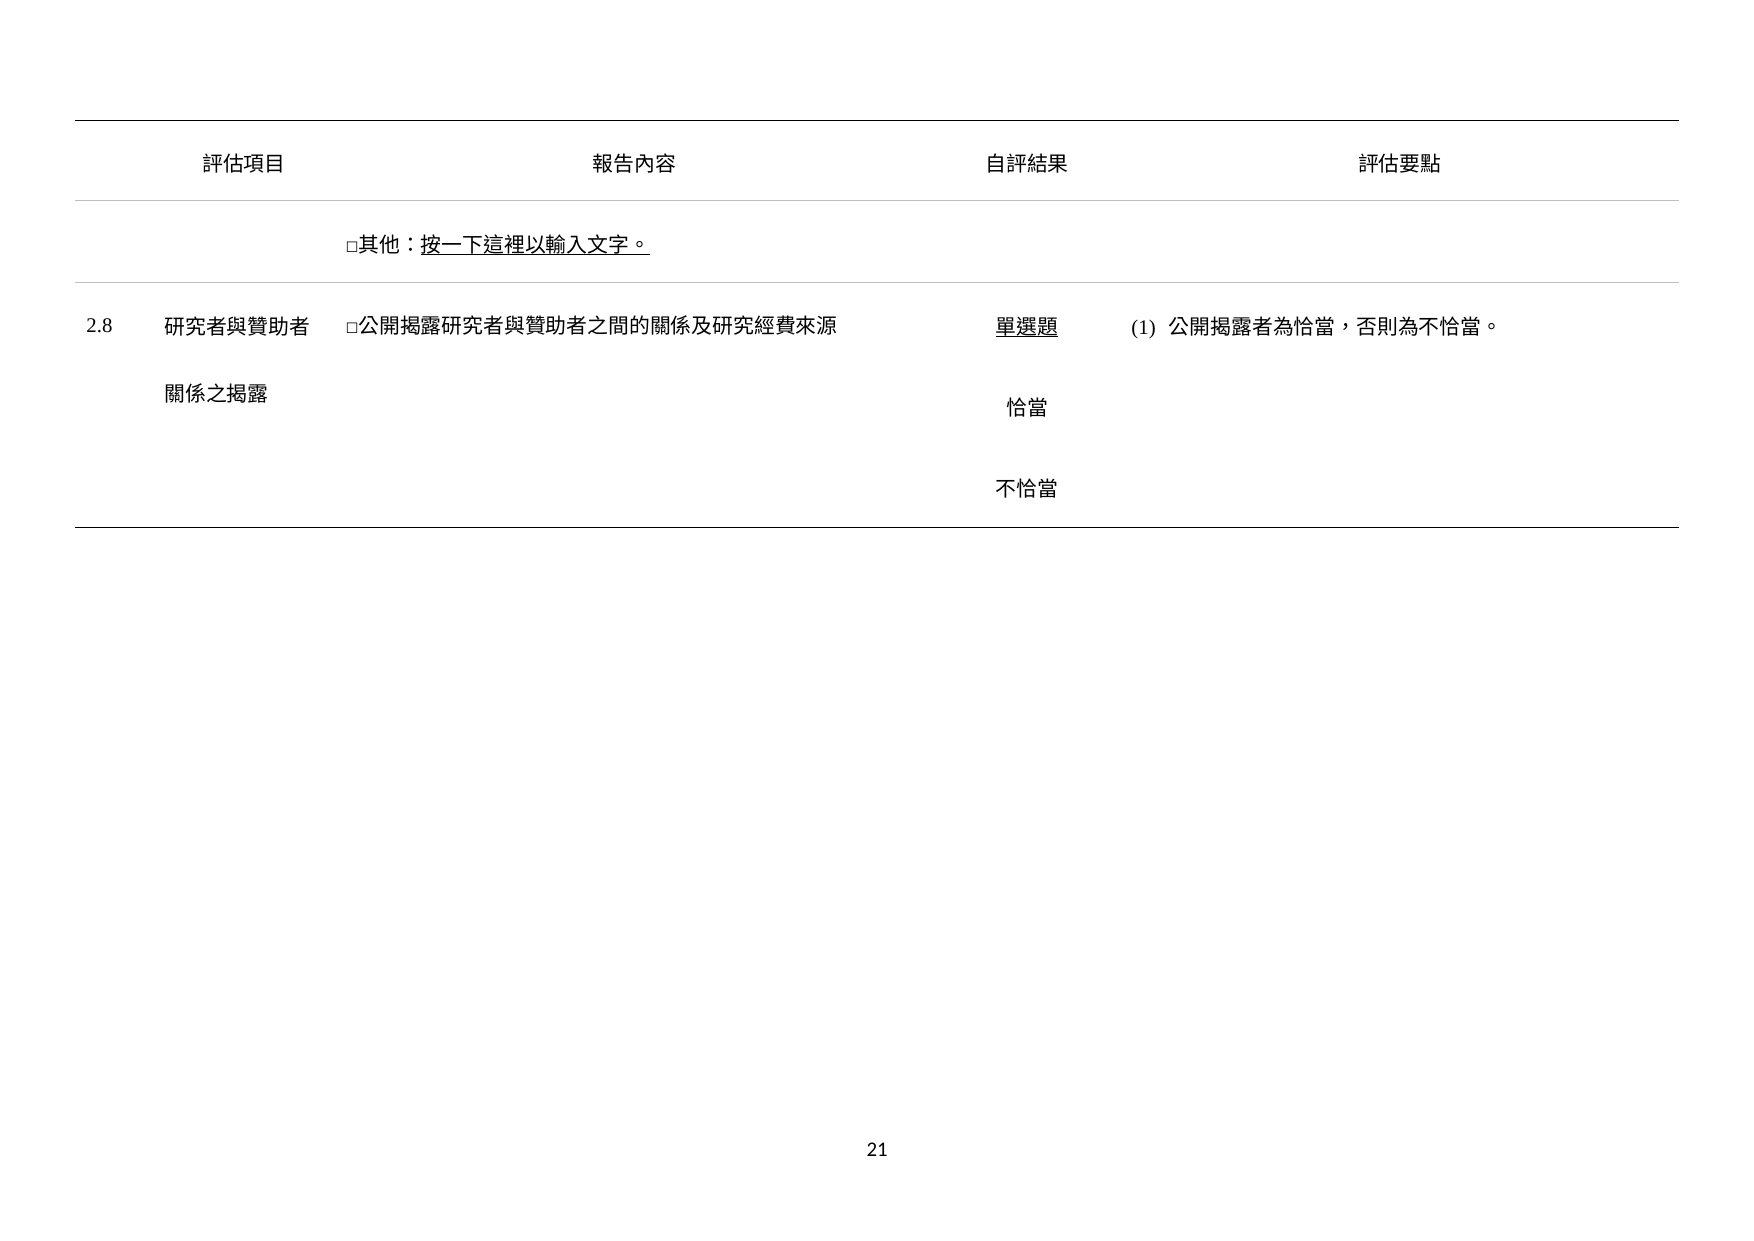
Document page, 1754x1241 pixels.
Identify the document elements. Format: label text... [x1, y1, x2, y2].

table_cell 公開揭露者為恰當，否則為不恰當。 [1120, 283, 1679, 527]
table_header 自評結果 [934, 121, 1120, 200]
table_header 評估要點 [1120, 121, 1679, 200]
table_header 評估項目 [153, 121, 334, 200]
table_cell [1120, 201, 1679, 282]
table_cell 單選題 恰當 不恰當 [934, 283, 1120, 527]
table_cell 研究者與贊助者關係之揭露 [153, 283, 334, 527]
table_header 報告內容 [334, 121, 934, 200]
table_header [75, 121, 153, 200]
table_cell ☐公開揭露研究者與贊助者之間的關係及研究經費來源 [334, 283, 934, 527]
table_cell [75, 201, 153, 282]
table_cell [934, 201, 1120, 282]
table_cell [153, 201, 334, 282]
table_cell 2.8 [75, 283, 153, 527]
table_cell ☐其他：按一下這裡以輸入文字。 [334, 201, 934, 282]
